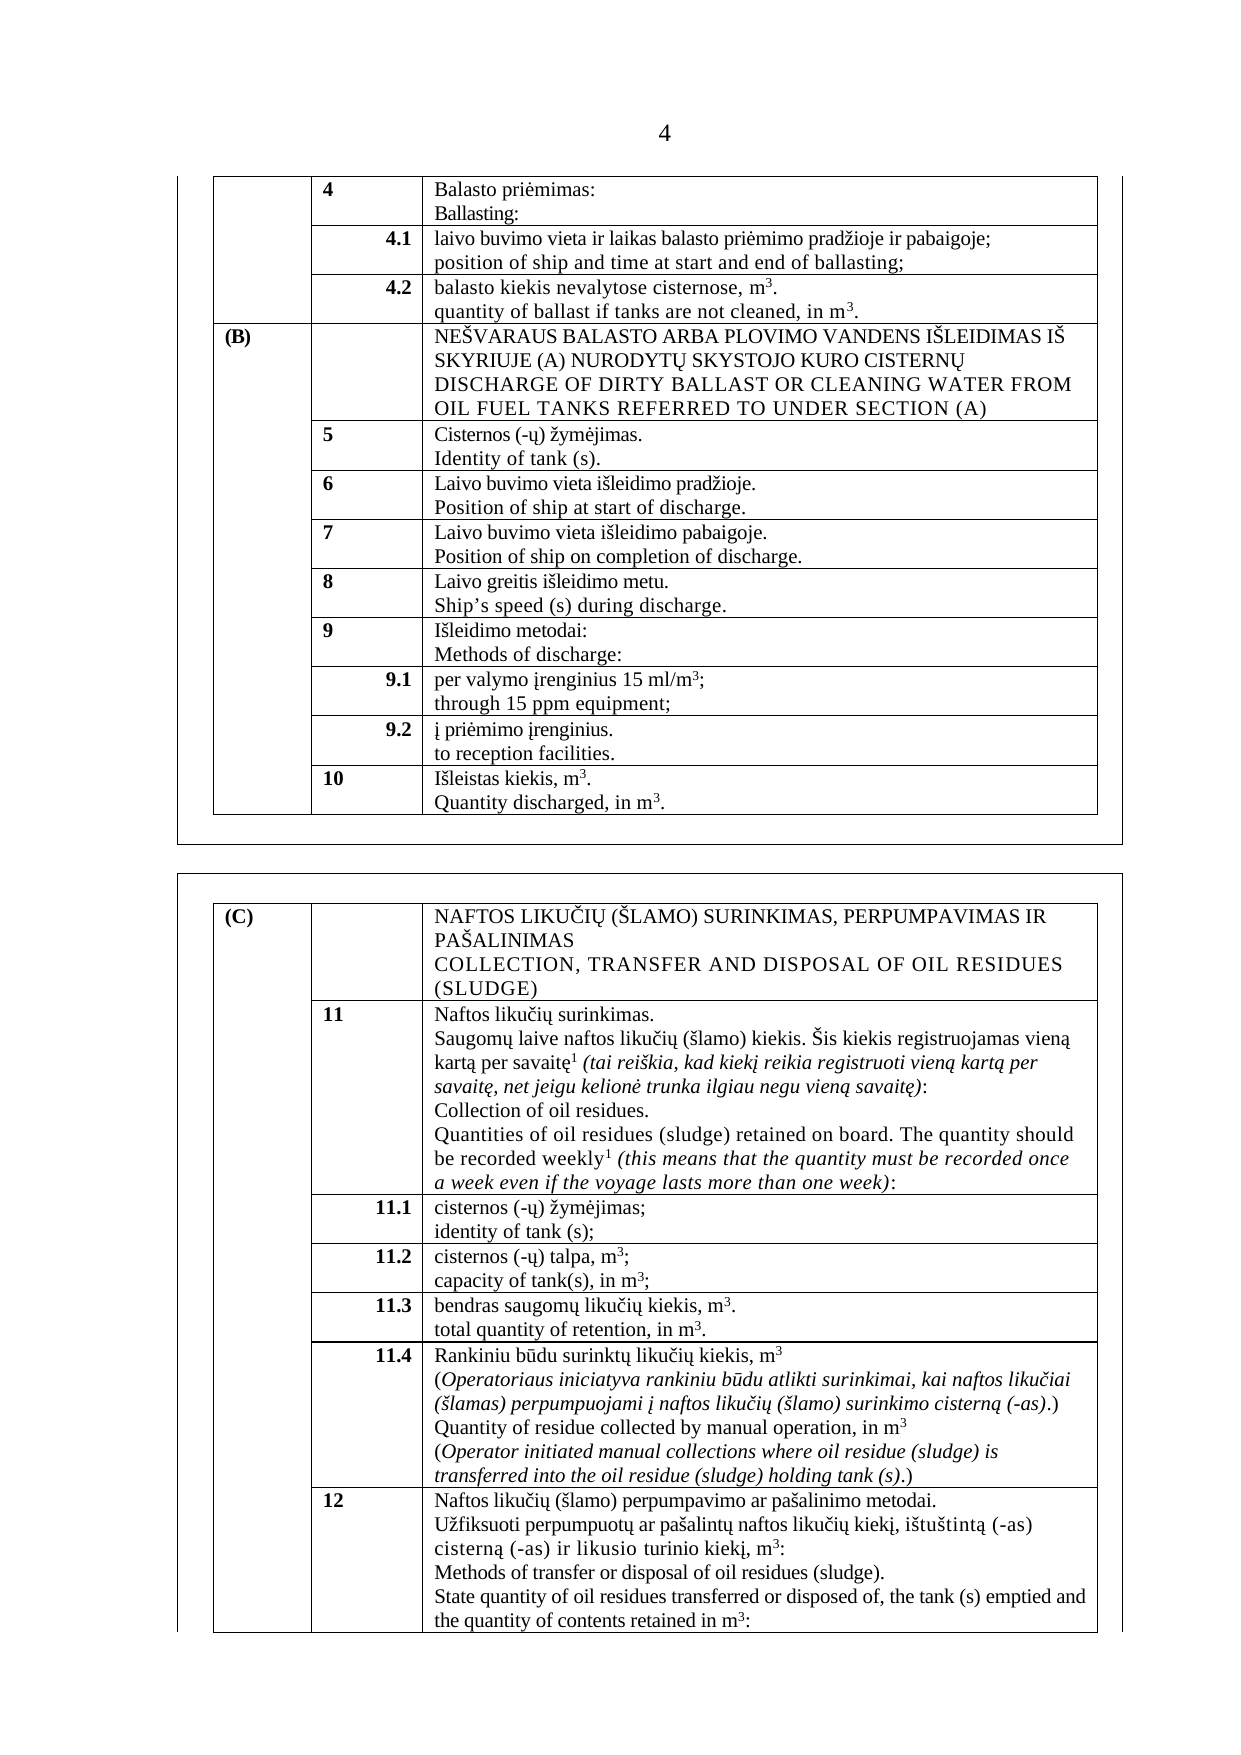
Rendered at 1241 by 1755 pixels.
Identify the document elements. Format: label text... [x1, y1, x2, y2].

table_cell 11.4 [312, 1343, 422, 1487]
table_cell [1098, 1243, 1122, 1292]
table_cell 9.1 [312, 667, 422, 715]
table_cell [178, 1487, 213, 1632]
table_cell [1098, 1194, 1122, 1243]
table_cell [213, 815, 311, 843]
table_cell [178, 420, 213, 469]
table_cell [214, 177, 311, 323]
table_cell 9.2 [312, 716, 422, 764]
table_cell [1098, 323, 1122, 420]
table_cell [312, 904, 422, 1000]
table_cell [178, 176, 213, 225]
table_cell [178, 765, 213, 814]
table_cell [178, 903, 213, 1000]
table_cell [1098, 274, 1122, 323]
table_cell [178, 666, 213, 715]
table_cell [311, 815, 423, 843]
table_cell [178, 814, 213, 843]
table_cell [1098, 1341, 1122, 1487]
table_cell (C) [214, 904, 311, 1632]
table_cell [423, 815, 1098, 843]
table_cell [1098, 420, 1122, 469]
table_cell [1098, 519, 1122, 568]
table_cell cisternos (-ų) žymėjimas; identity of tank (s); [423, 1195, 1097, 1243]
table_cell 7 [312, 520, 422, 568]
table_cell NAFTOS LIKUČIŲ (ŠLAMO) SURINKIMAS, PERPUMPAVIMAS IR PAŠALINIMAS COLLECTION, TRANSFER AND DISPOSAL OF OIL RESIDUES (SLUDGE) [423, 904, 1097, 1000]
table_cell [178, 568, 213, 617]
table_cell 11.2 [312, 1244, 422, 1292]
table_cell 8 [312, 569, 422, 617]
table_cell [1098, 765, 1122, 814]
table_cell [178, 274, 213, 323]
table_cell 6 [312, 471, 422, 519]
table_cell [1098, 225, 1122, 274]
table_cell [178, 715, 213, 764]
table_cell [1098, 470, 1122, 519]
table_cell [178, 225, 213, 274]
table_cell 11.1 [312, 1195, 422, 1243]
table_cell 4.1 [312, 226, 422, 274]
table_header [1098, 874, 1122, 903]
table_cell (B) [214, 324, 311, 814]
table_cell [178, 519, 213, 568]
table_cell [1098, 715, 1122, 764]
table_cell 11.3 [312, 1293, 422, 1341]
table_cell 11 [312, 1001, 422, 1194]
table_cell [178, 1341, 213, 1487]
table_cell [178, 470, 213, 519]
table_cell [1098, 814, 1122, 843]
table_cell [1098, 1292, 1122, 1341]
table_cell [178, 1000, 213, 1194]
table_cell [178, 323, 213, 420]
table_cell [178, 617, 213, 666]
table_cell [312, 324, 422, 420]
table_cell 4.2 [312, 275, 422, 323]
table_cell [1098, 617, 1122, 666]
table_cell 10 [312, 766, 422, 814]
table_cell Naftos likučių surinkimas. Saugomų laive naftos likučių (šlamo) kiekis. Šis kiekis registruojamas vieną kartą per savaitę1 (tai reiškia, kad kiekį reikia registruoti vieną kartą per savaitę, net jeigu kelionė trunka ilgiau negu vieną savaitę): Collection of oil residues. Quantities of oil residues (sludge) retained on board. The quantity should be recorded weekly1 (this means that the quantity must be recorded once a week even if the voyage lasts more than one week): [423, 1001, 1097, 1194]
table_cell [1098, 568, 1122, 617]
table_header [178, 874, 188, 903]
table_cell 9 [312, 618, 422, 666]
table_cell [178, 1243, 213, 1292]
table_header [213, 874, 1098, 903]
table_cell [1098, 1000, 1122, 1194]
table_cell 4 [312, 177, 422, 225]
table_cell [178, 1292, 213, 1341]
table_cell 12 [312, 1488, 422, 1632]
table_cell [178, 1194, 213, 1243]
table_cell 5 [312, 421, 422, 469]
table_header [202, 874, 213, 903]
table_cell [1098, 903, 1122, 1000]
table_cell [1098, 666, 1122, 715]
table_cell [1098, 1487, 1122, 1632]
table_cell [1098, 176, 1122, 225]
